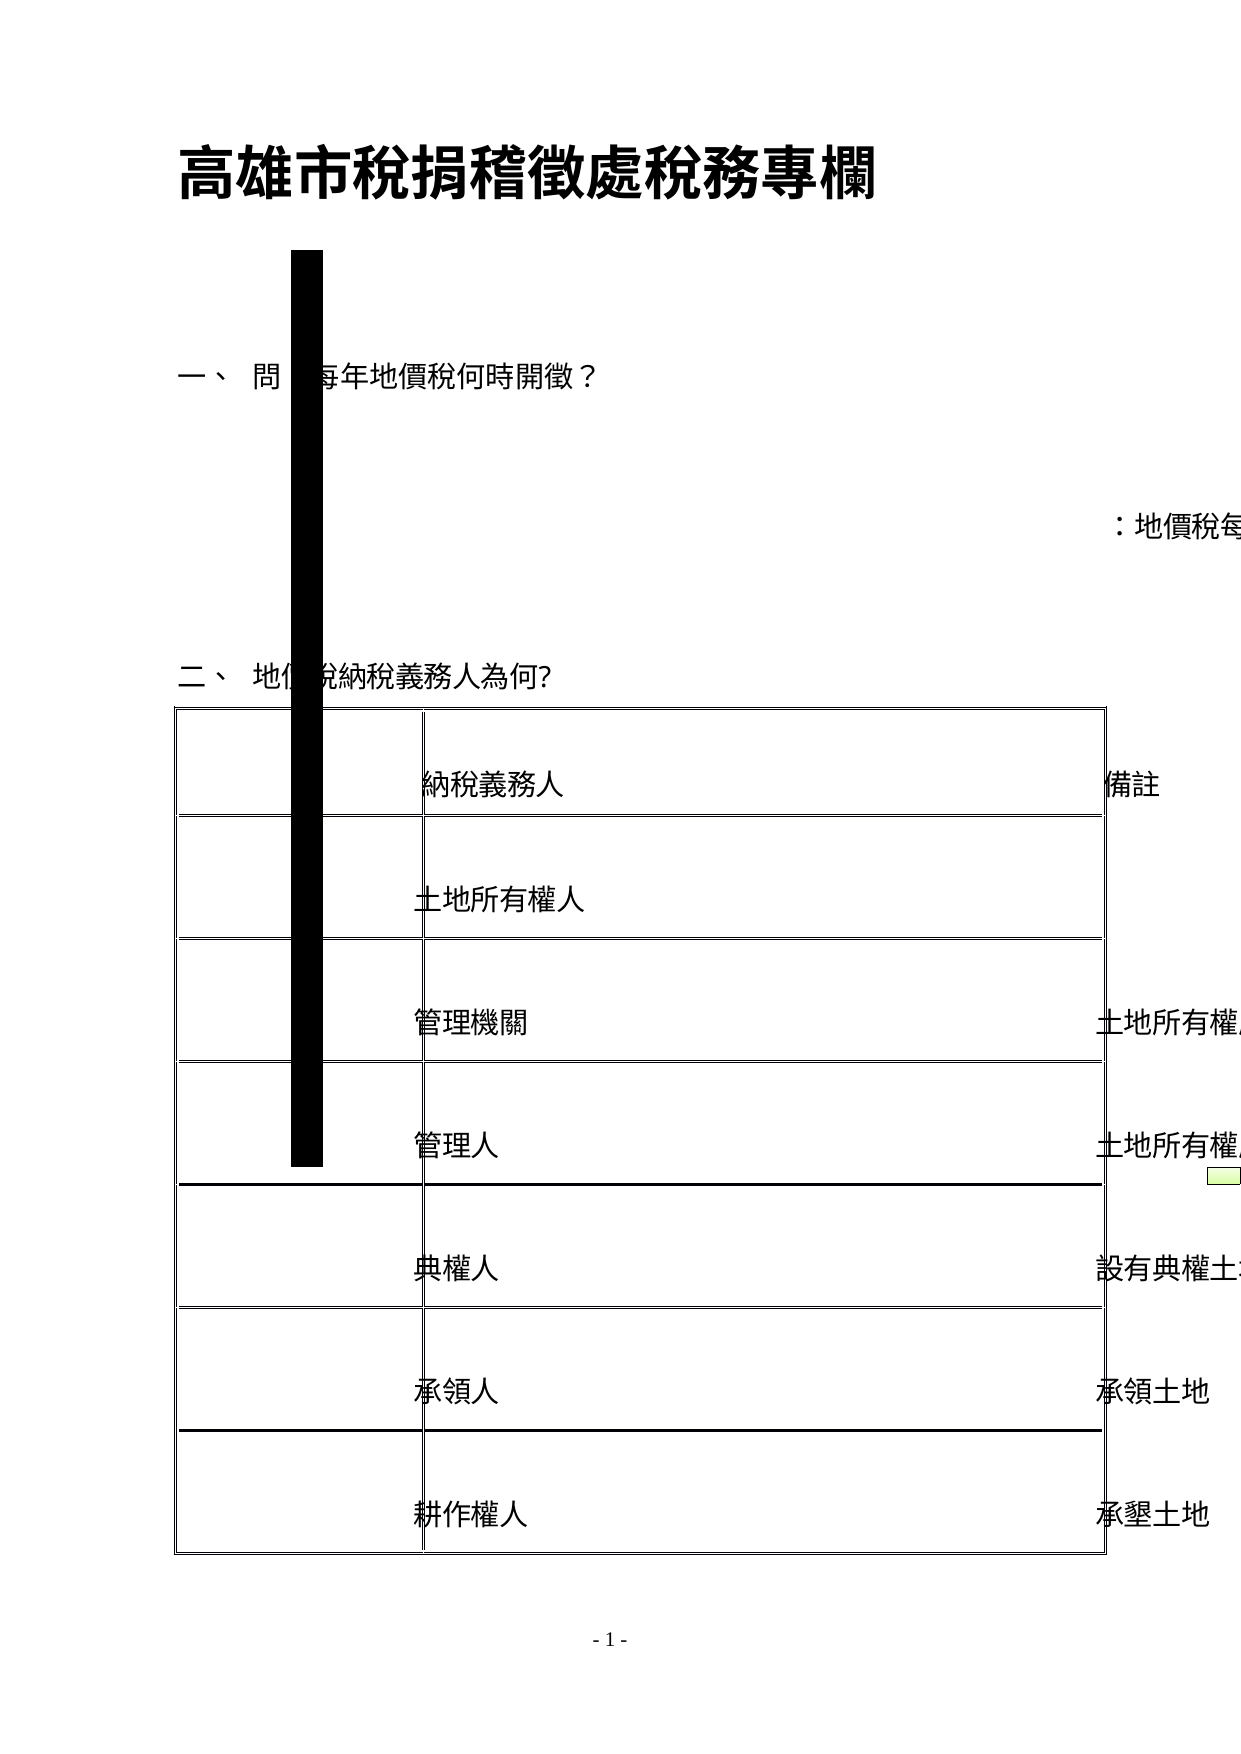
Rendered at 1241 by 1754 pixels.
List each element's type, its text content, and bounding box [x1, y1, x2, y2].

table_cell 設有典權土地 [425, 1183, 1105, 1306]
table_cell 管理人 [175, 1060, 422, 1183]
table_cell 典權人 [175, 1183, 422, 1306]
table_header 納稅義務人 [177, 710, 291, 814]
list 地價稅納稅義務人為何? [323, 631, 1107, 706]
table_header 納稅義務人 [323, 710, 424, 814]
table_cell 土地所有權屬公有 [424, 937, 1105, 1060]
table_cell 耕作權人 [177, 1429, 424, 1552]
text 答：地價稅每年開徵1次，繳納期間為每年11月1日起至11月30日止。課稅所屬期間為該年1月1日至12月31日。 [1105, 406, 1240, 556]
table_cell 管理機關 [175, 937, 291, 1060]
list 地價稅納稅義務人為何? [177, 631, 291, 706]
table_cell 承領人 [175, 1306, 424, 1429]
table_cell 承領土地 [424, 1306, 1105, 1429]
table_cell 管理機關 [323, 940, 422, 1060]
table_cell 土地所有權屬公同共有者(含未辦繼承登記) [424, 1060, 1105, 1183]
table_cell 承墾土地 [424, 1429, 1104, 1552]
table_cell [424, 814, 1105, 937]
table_cell 土地所有權人 [323, 817, 422, 937]
table_cell 土地所有權人 [175, 814, 291, 937]
text 高雄市稅捐稽徵處稅務專欄 [177, 106, 1107, 219]
list 問：每年地價稅何時開徵？ [177, 331, 291, 406]
list 問：每年地價稅何時開徵？ [323, 331, 1107, 406]
table_header 備註 [424, 710, 1104, 814]
